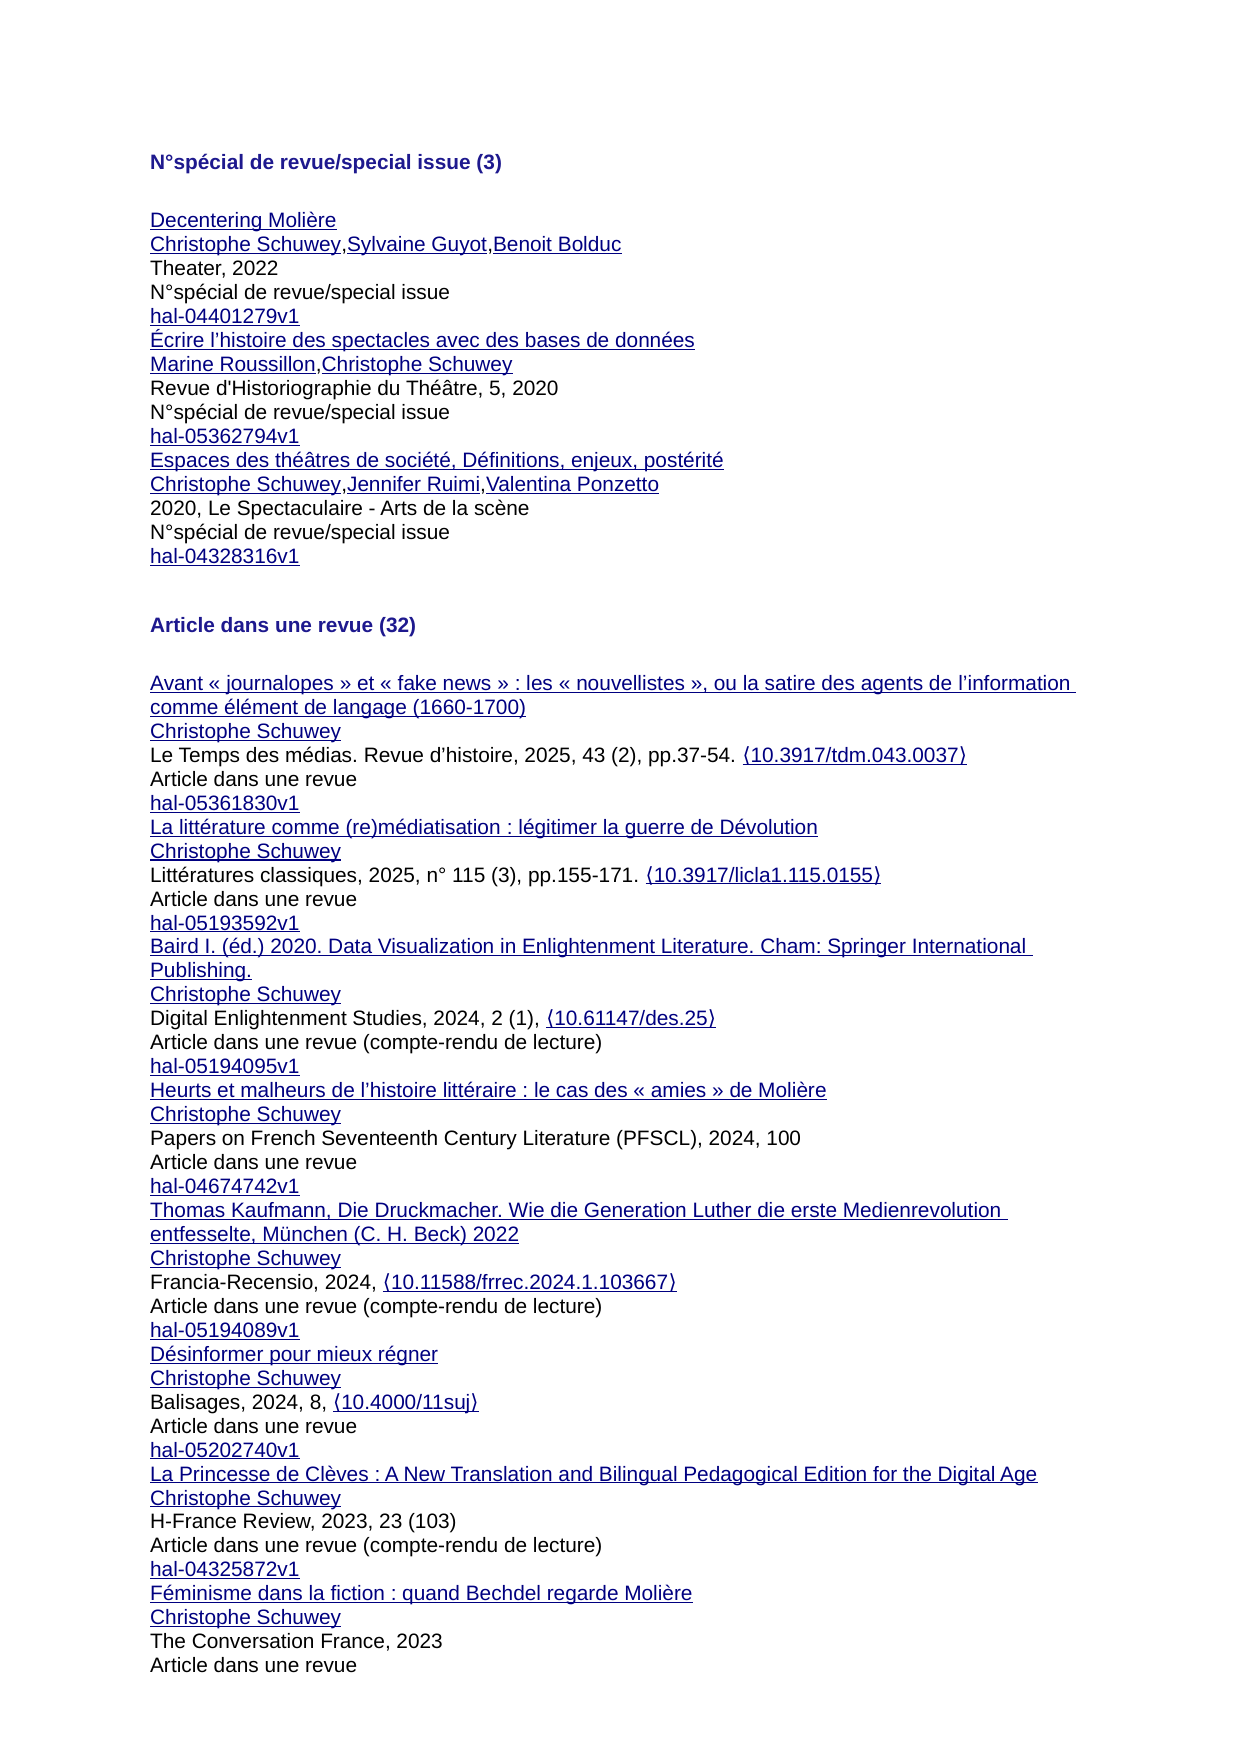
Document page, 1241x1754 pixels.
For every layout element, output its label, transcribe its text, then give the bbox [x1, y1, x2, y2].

table_cell Thomas Kaufmann, Die Druckmacher. Wie die Generation Luther die erste Medienrevolution entfesselte, München (C. H. Beck) 2022 Christophe Schuwey Francia-Recensio, 2024, ⟨10.11588/frrec.2024.1.103667⟩ Article dans une revue (compte-rendu de lecture) hal-05194089v1 [150, 1198, 1090, 1342]
table_cell Heurts et malheurs de l’histoire littéraire : le cas des « amies » de Molière Christophe Schuwey Papers on French Seventeenth Century Literature (PFSCL), 2024, 100 Article dans une revue hal-04674742v1 [150, 1078, 1090, 1198]
table_cell Espaces des théâtres de société, Définitions, enjeux, postérité Christophe Schuwey,Jennifer Ruimi,Valentina Ponzetto 2020, Le Spectaculaire - Arts de la scène N°spécial de revue/special issue hal-04328316v1 [150, 448, 1090, 568]
table_header Decentering Molière Christophe Schuwey,Sylvaine Guyot,Benoit Bolduc Theater, 2022 N°spécial de revue/special issue hal-04401279v1 [150, 208, 1090, 328]
table_cell Baird I. (éd.) 2020. Data Visualization in Enlightenment Literature. Cham: Springer International Publishing. Christophe Schuwey Digital Enlightenment Studies, 2024, 2 (1), ⟨10.61147/des.25⟩ Article dans une revue (compte-rendu de lecture) hal-05194095v1 [150, 934, 1090, 1078]
table_cell La littérature comme (re)médiatisation : légitimer la guerre de Dévolution Christophe Schuwey Littératures classiques, 2025, n° 115 (3), pp.155-171. ⟨10.3917/licla1.115.0155⟩ Article dans une revue hal-05193592v1 [150, 815, 1090, 934]
table_cell La Princesse de Clèves : A New Translation and Bilingual Pedagogical Edition for the Digital Age Christophe Schuwey H-France Review, 2023, 23 (103) Article dans une revue (compte-rendu de lecture) hal-04325872v1 [150, 1461, 1090, 1581]
table_cell Écrire l’histoire des spectacles avec des bases de données Marine Roussillon,Christophe Schuwey Revue d'Historiographie du Théâtre, 5, 2020 N°spécial de revue/special issue hal-05362794v1 [150, 328, 1090, 448]
subtitle Article dans une revue (32) [150, 612, 1090, 636]
table_cell Désinformer pour mieux régner Christophe Schuwey Balisages, 2024, 8, ⟨10.4000/11suj⟩ Article dans une revue hal-05202740v1 [150, 1342, 1090, 1461]
table_cell Féminisme dans la fiction : quand Bechdel regarde Molière Christophe Schuwey The Conversation France, 2023 Article dans une revue [150, 1581, 1090, 1677]
subtitle N°spécial de revue/special issue (3) [150, 150, 1090, 174]
table_header Avant « journalopes » et « fake news » : les « nouvellistes », ou la satire des agents de l’information comme élément de langage (1660-1700) Christophe Schuwey Le Temps des médias. Revue d’histoire, 2025, 43 (2), pp.37-54. ⟨10.3917/tdm.043.0037⟩ Article dans une revue hal-05361830v1 [150, 671, 1090, 814]
